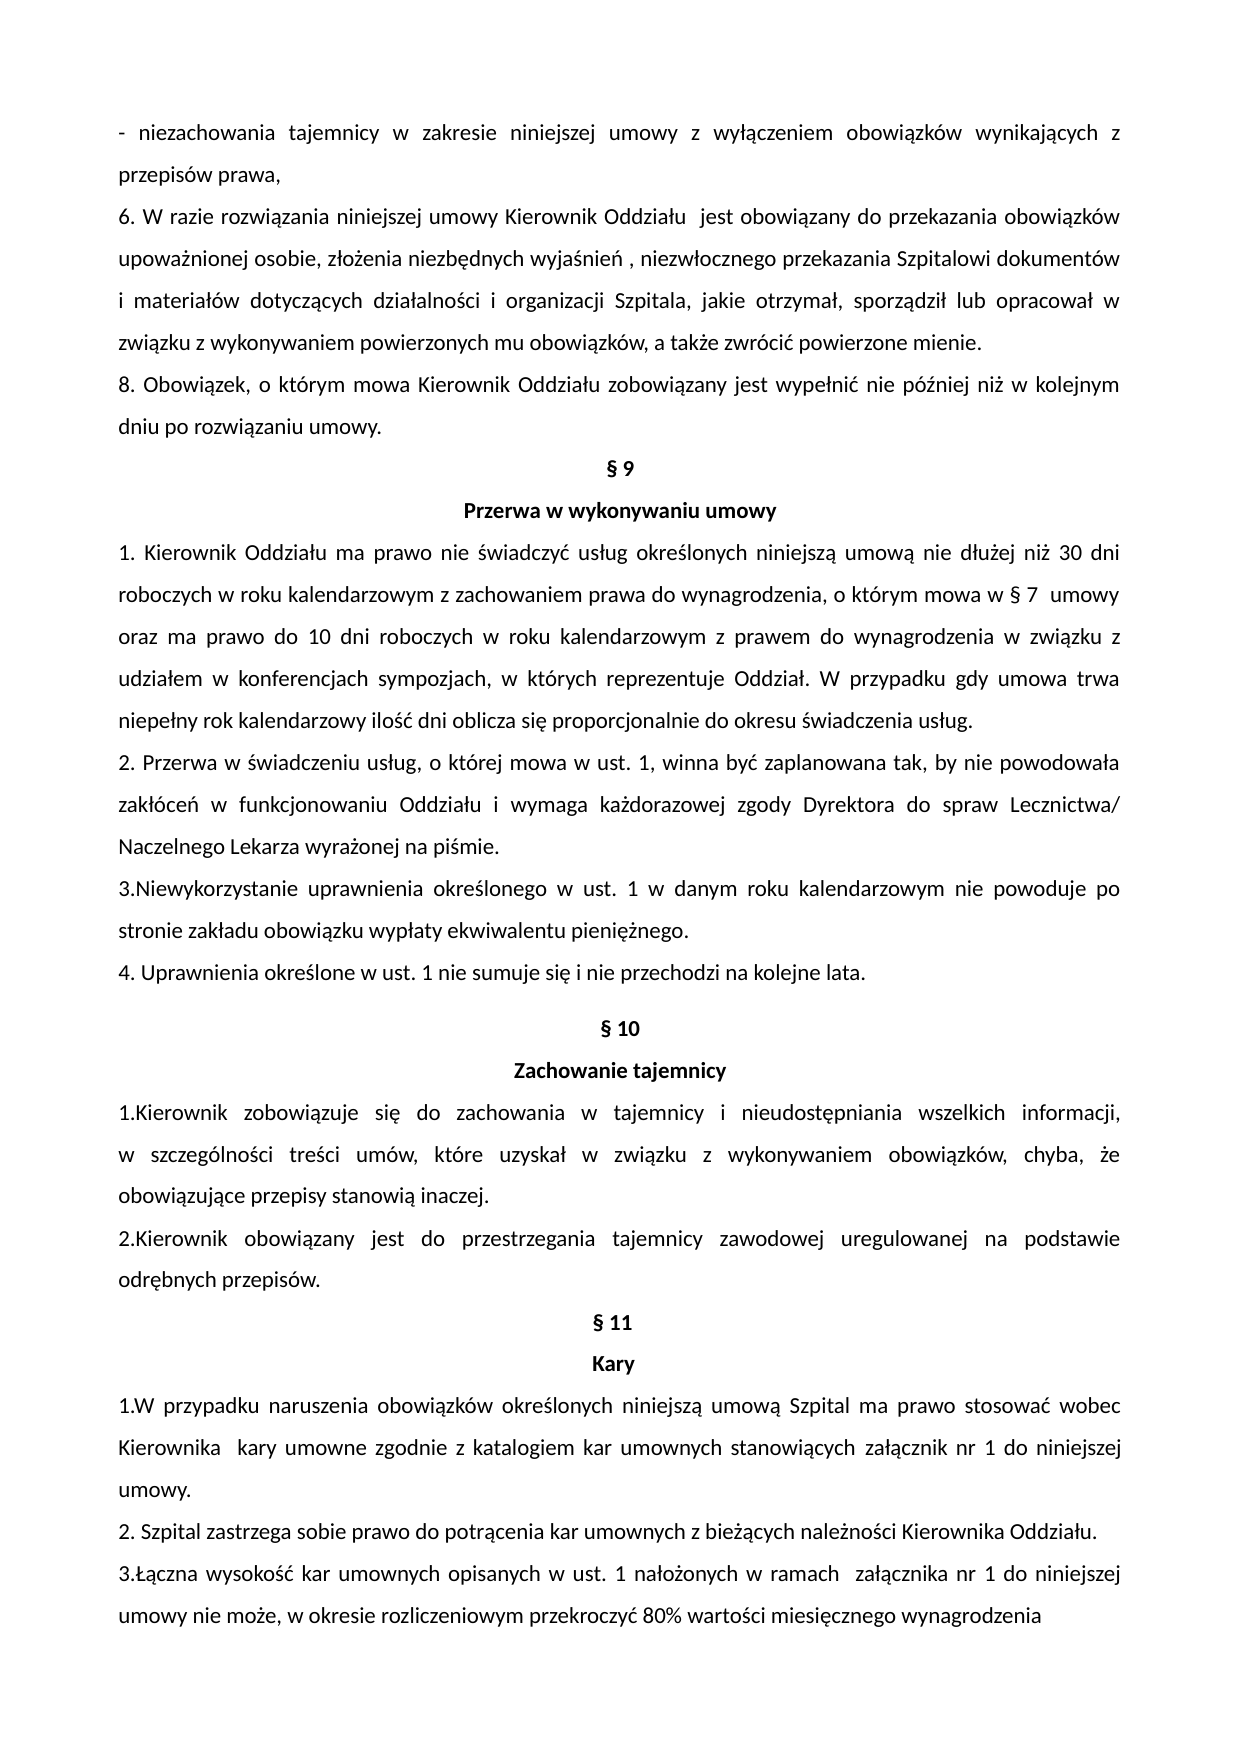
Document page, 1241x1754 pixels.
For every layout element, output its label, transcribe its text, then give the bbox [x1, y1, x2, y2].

text Przerwa w wykonywaniu umowy [118, 496, 1122, 524]
text § 11 [487, 1308, 1122, 1336]
text Kary [487, 1349, 1122, 1378]
text - niezachowania tajemnicy w zakresie niniejszej umowy z wyłączeniem obowiązków wynikających z przepisów prawa, [118, 118, 1122, 188]
text 3.Niewykorzystanie uprawnienia określonego w ust. 1 w danym roku kalendarzowym nie powoduje po stronie zakładu obowiązku wypłaty ekwiwalentu pieniężnego. [118, 874, 1122, 944]
text 2.Kierownik obowiązany jest do przestrzegania tajemnicy zawodowej uregulowanej na podstawie odrębnych przepisów. [118, 1224, 1122, 1294]
text § 9 [118, 454, 1122, 482]
text 8. Obowiązek, o którym mowa Kierownik Oddziału zobowiązany jest wypełnić nie później niż w kolejnym dniu po rozwiązaniu umowy. [118, 370, 1122, 440]
text § 10 [118, 1014, 1122, 1042]
text 1. Kierownik Oddziału ma prawo nie świadczyć usług określonych niniejszą umową nie dłużej niż 30 dni roboczych w roku kalendarzowym z zachowaniem prawa do wynagrodzenia, o którym mowa w § 7 umowy oraz ma prawo do 10 dni roboczych w roku kalendarzowym z prawem do wynagrodzenia w związku z udziałem w konferencjach sympozjach, w których reprezentuje Oddział. W przypadku gdy umowa trwa niepełny rok kalendarzowy ilość dni oblicza się proporcjonalnie do okresu świadczenia usług. [118, 538, 1122, 734]
text 2. Szpital zastrzega sobie prawo do potrącenia kar umownych z bieżących należności Kierownika Oddziału. [118, 1517, 1122, 1546]
text Zachowanie tajemnicy [118, 1056, 1122, 1084]
text 1.W przypadku naruszenia obowiązków określonych niniejszą umową Szpital ma prawo stosować wobec Kierownika kary umowne zgodnie z katalogiem kar umownych stanowiących załącznik nr 1 do niniejszej umowy. [118, 1392, 1122, 1503]
text 3.Łączna wysokość kar umownych opisanych w ust. 1 nałożonych w ramach załącznika nr 1 do niniejszej umowy nie może, w okresie rozliczeniowym przekroczyć 80% wartości miesięcznego wynagrodzenia [118, 1559, 1122, 1629]
text 6. W razie rozwiązania niniejszej umowy Kierownik Oddziału jest obowiązany do przekazania obowiązków upoważnionej osobie, złożenia niezbędnych wyjaśnień , niezwłocznego przekazania Szpitalowi dokumentów i materiałów dotyczących działalności i organizacji Szpitala, jakie otrzymał, sporządził lub opracował w związku z wykonywaniem powierzonych mu obowiązków, a także zwrócić powierzone mienie. [118, 202, 1122, 356]
text 2. Przerwa w świadczeniu usług, o której mowa w ust. 1, winna być zaplanowana tak, by nie powodowała zakłóceń w funkcjonowaniu Oddziału i wymaga każdorazowej zgody Dyrektora do spraw Lecznictwa/ Naczelnego Lekarza wyrażonej na piśmie. [118, 748, 1122, 860]
text 1.Kierownik zobowiązuje się do zachowania w tajemnicy i nieudostępniania wszelkich informacji, w szczególności treści umów, które uzyskał w związku z wykonywaniem obowiązków, chyba, że obowiązujące przepisy stanowią inaczej. [118, 1098, 1122, 1210]
text 4. Uprawnienia określone w ust. 1 nie sumuje się i nie przechodzi na kolejne lata. [118, 958, 1122, 1014]
